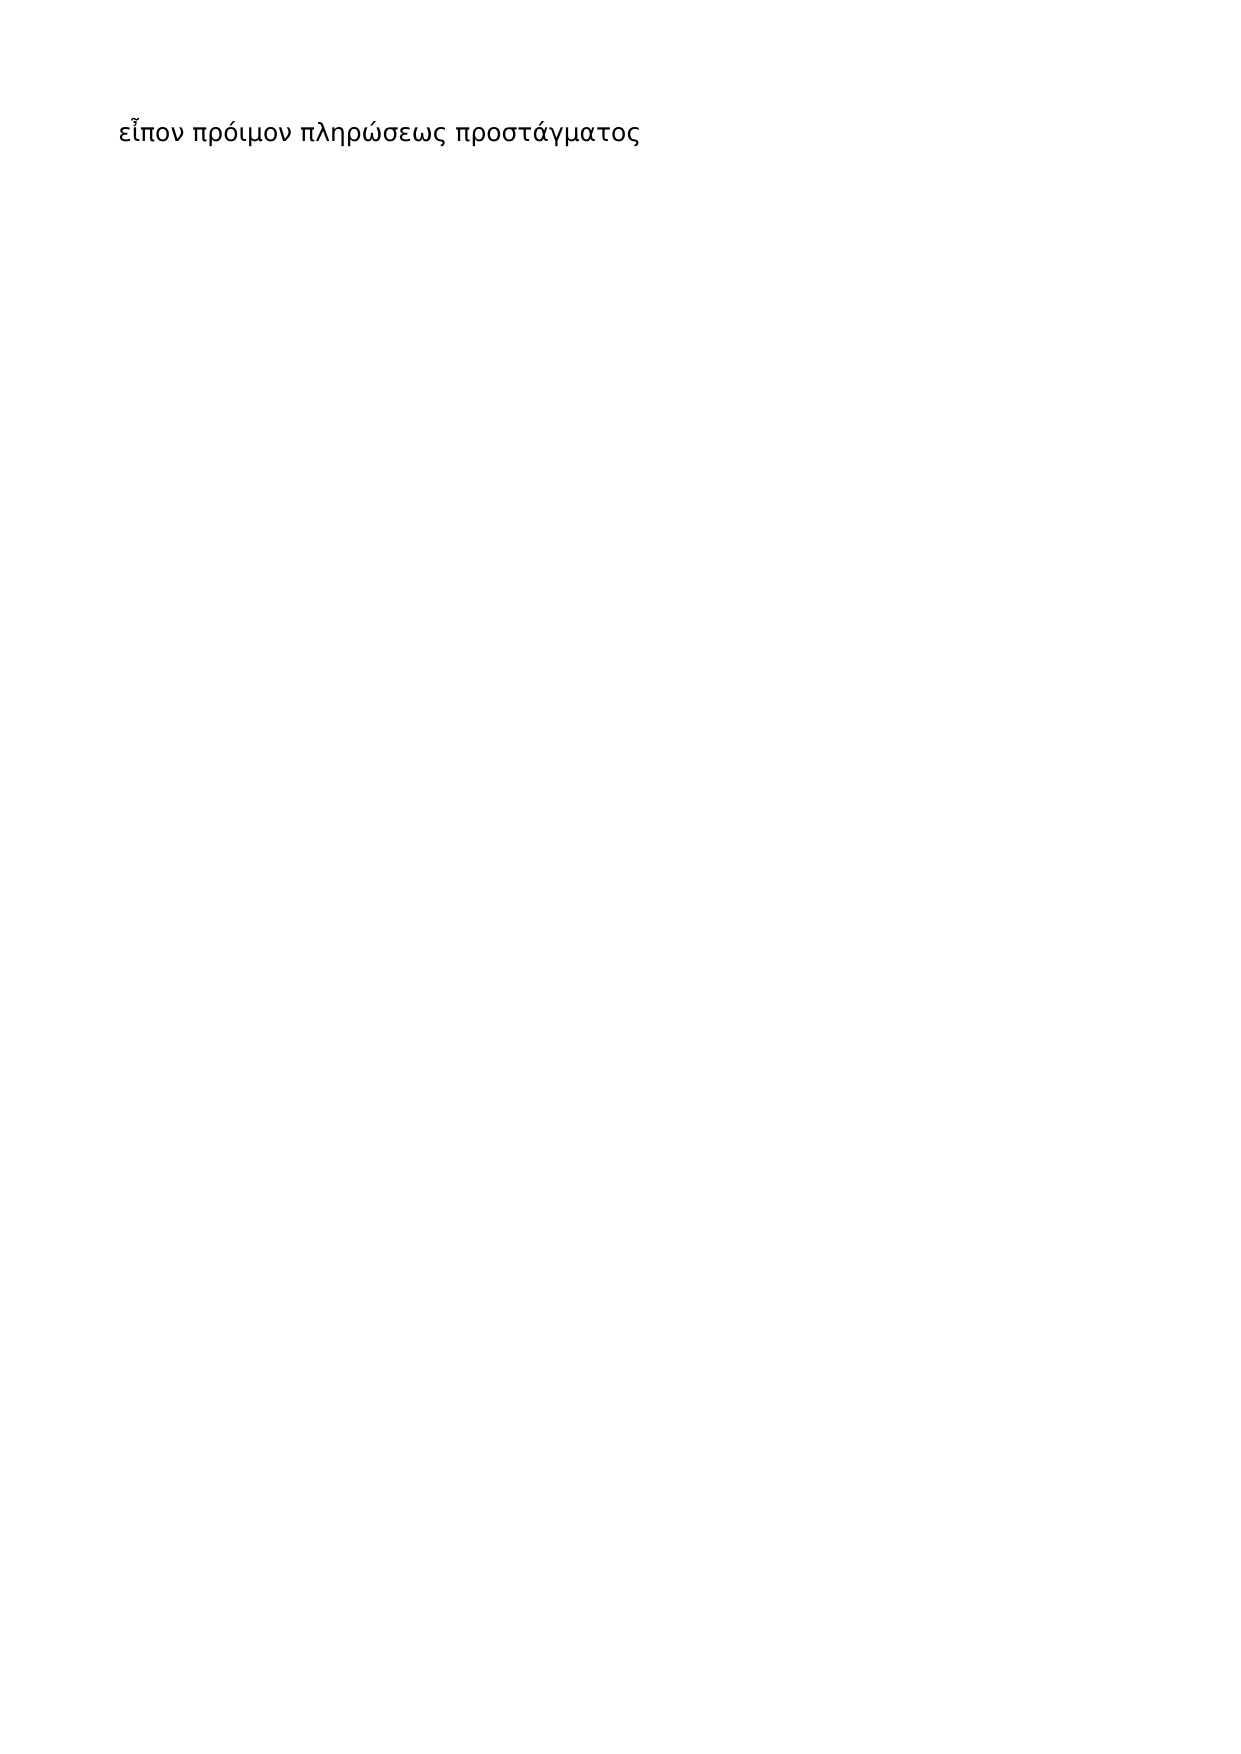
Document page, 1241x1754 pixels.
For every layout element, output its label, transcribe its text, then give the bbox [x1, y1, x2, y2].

text εἶπον πρόιμον πληρώσεως προστάγματος [118, 118, 1122, 147]
